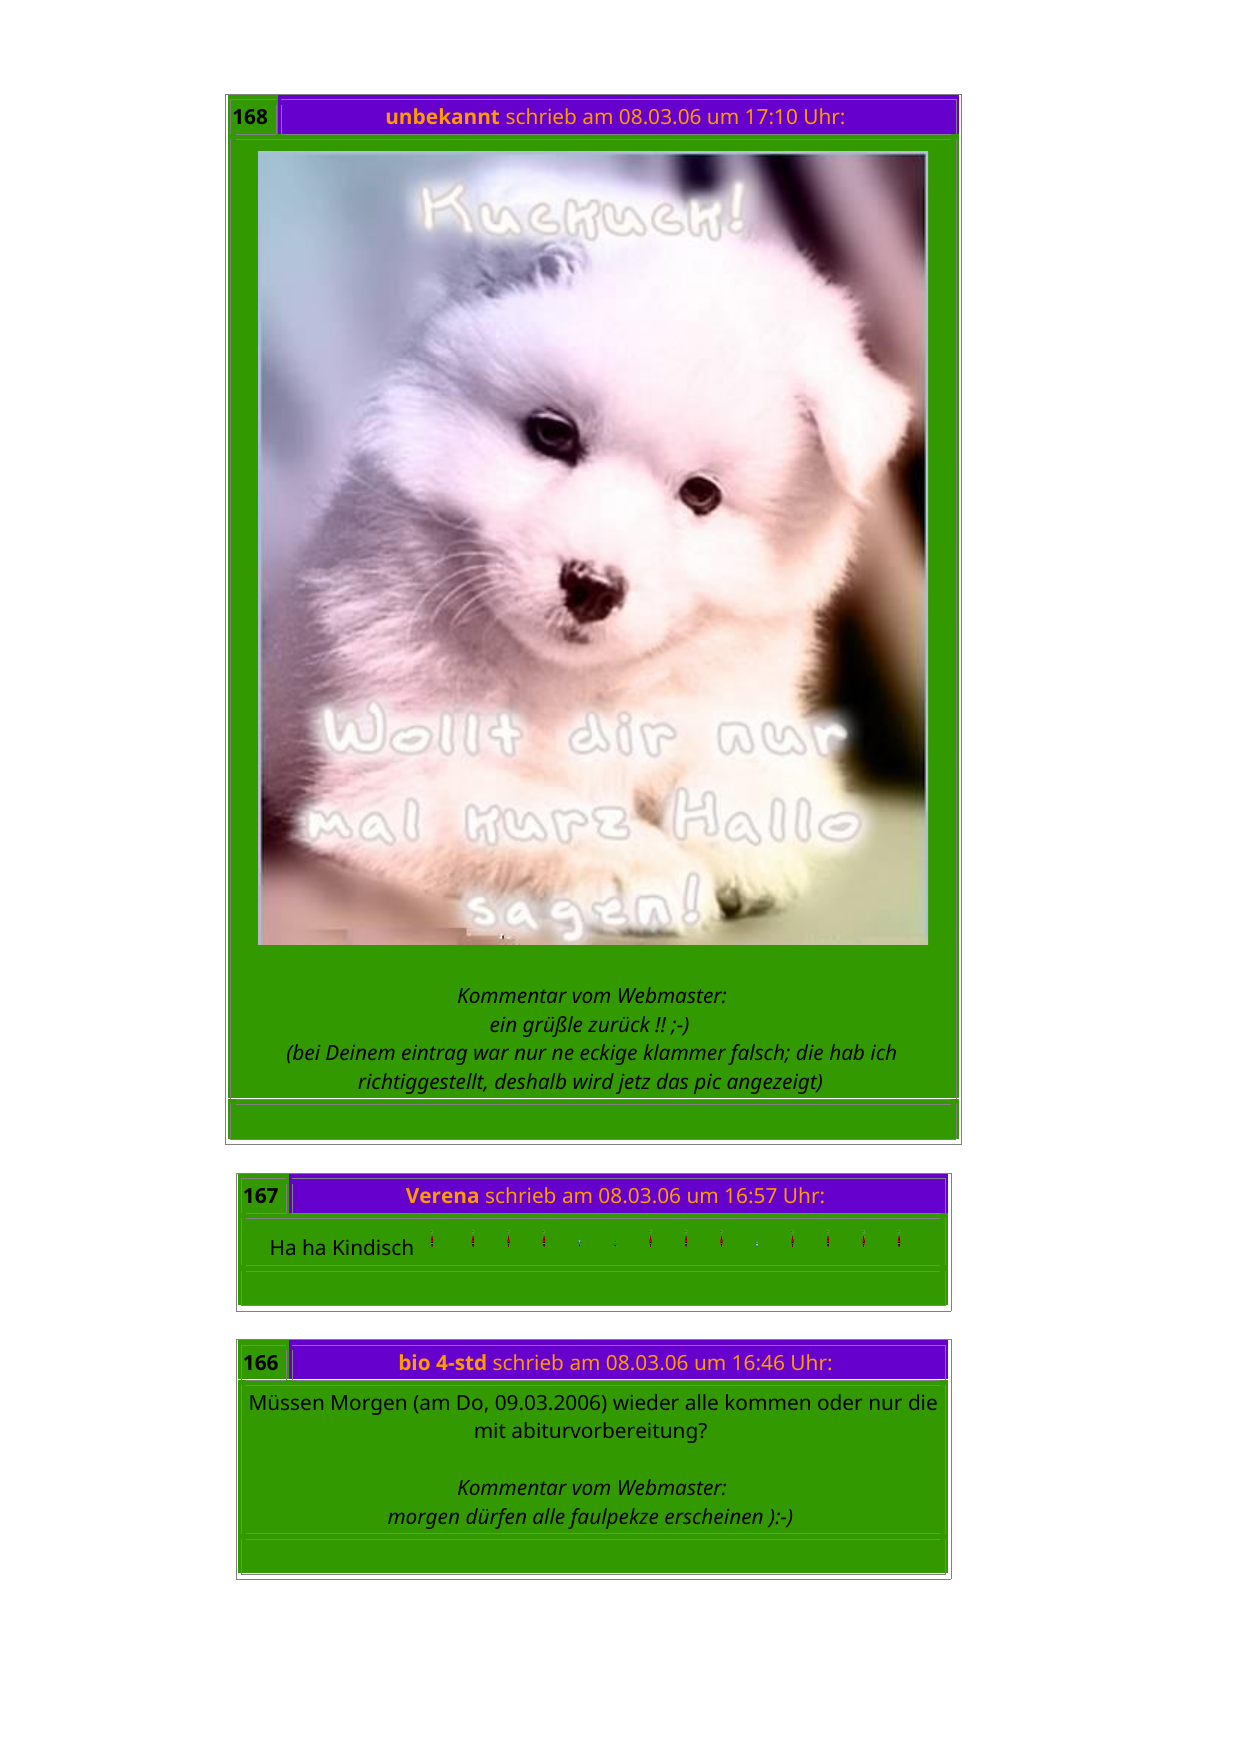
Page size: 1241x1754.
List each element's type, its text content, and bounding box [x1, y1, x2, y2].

table_cell [228, 1099, 959, 1139]
picture [897, 1230, 901, 1247]
table_header Verena schrieb am 08.03.06 um 16:57 Uhr: [289, 1174, 948, 1213]
table_cell [238, 1265, 948, 1305]
table_header bio 4-std schrieb am 08.03.06 um 16:46 Uhr: [289, 1340, 948, 1379]
picture [826, 1230, 830, 1247]
table_header 168 [228, 95, 278, 134]
table_cell [238, 1533, 948, 1573]
picture [430, 1230, 434, 1247]
picture [684, 1230, 688, 1247]
table_cell Müssen Morgen (am Do, 09.03.2006) wieder alle kommen oder nur die mit abiturvorbereitung? Kommentar vom Webmaster: morgen dürfen alle faulpekze erscheinen ):-) [238, 1380, 948, 1533]
table_cell Kommentar vom Webmaster: ein grüßle zurück !! ;-) (bei Deinem eintrag war nur ne eckige klammer falsch; die hab ich richtiggestellt, deshalb wird jetz das pic angezeigt) [228, 134, 959, 1098]
picture [258, 151, 929, 945]
table_header 167 [238, 1174, 289, 1213]
table_cell Ha ha Kindisch [238, 1213, 948, 1265]
table_header 166 [238, 1340, 289, 1379]
picture [542, 1230, 546, 1247]
table_header unbekannt schrieb am 08.03.06 um 17:10 Uhr: [278, 95, 959, 134]
